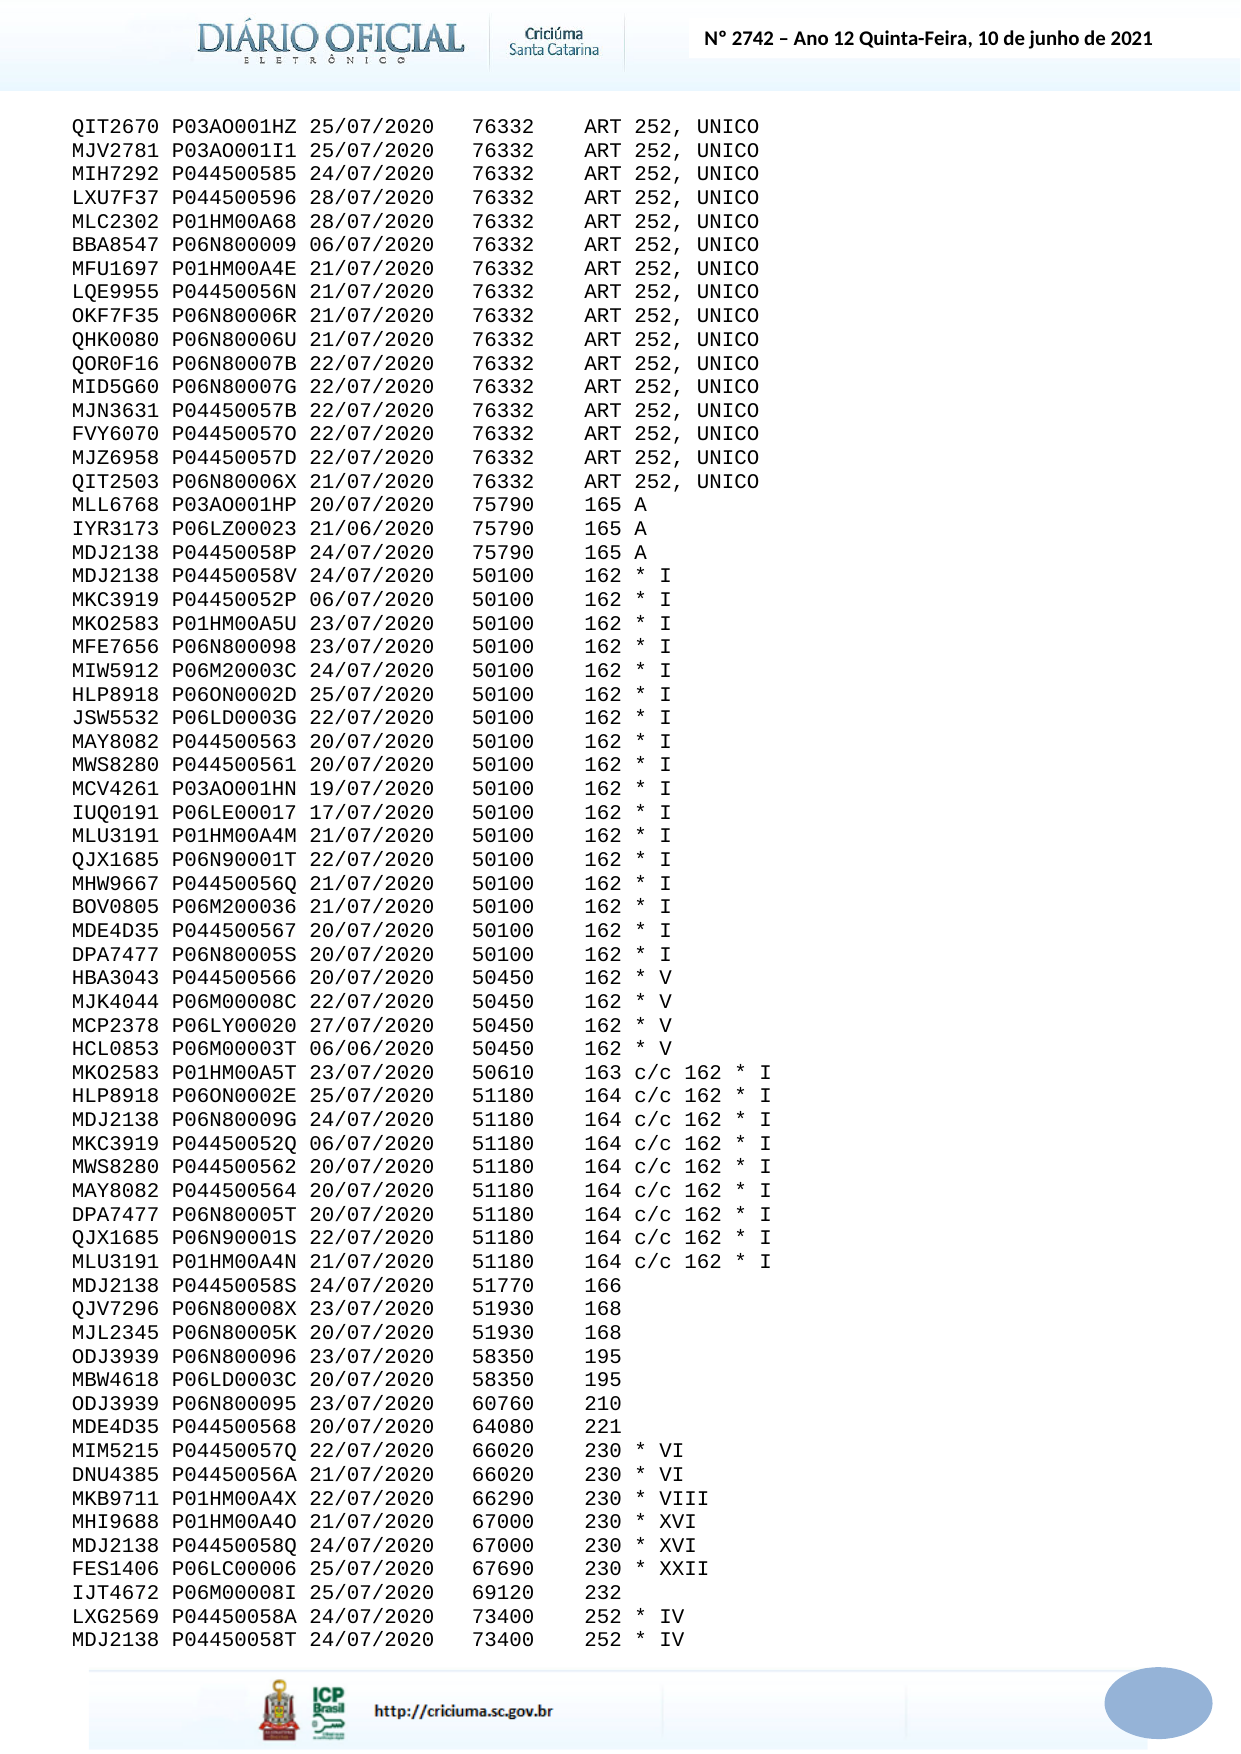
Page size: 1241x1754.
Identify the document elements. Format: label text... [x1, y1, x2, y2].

text DPA7477 P06N80005S 20/07/2020 50100 162 * I [59, 944, 1181, 967]
text ODJ3939 P06N800096 23/07/2020 58350 195 [59, 1346, 1181, 1369]
text MHW9667 P04450056Q 21/07/2020 50100 162 * I [59, 873, 1181, 896]
text MLU3191 P01HM00A4N 21/07/2020 51180 164 c/c 162 * I [59, 1251, 1181, 1275]
text MJZ6958 P04450057D 22/07/2020 76332 ART 252, UNICO [59, 447, 1181, 471]
text LXU7F37 P044500596 28/07/2020 76332 ART 252, UNICO [59, 187, 1181, 211]
text MCP2378 P06LY00020 27/07/2020 50450 162 * V [59, 1014, 1181, 1038]
text MAY8082 P044500563 20/07/2020 50100 162 * I [59, 731, 1181, 754]
text BOV0805 P06M200036 21/07/2020 50100 162 * I [59, 896, 1181, 920]
text MJN3631 P04450057B 22/07/2020 76332 ART 252, UNICO [59, 400, 1181, 423]
text MID5G60 P06N80007G 22/07/2020 76332 ART 252, UNICO [59, 376, 1181, 400]
text QJX1685 P06N90001S 22/07/2020 51180 164 c/c 162 * I [59, 1227, 1181, 1251]
text MCV4261 P03AO001HN 19/07/2020 50100 162 * I [59, 778, 1181, 802]
text MDJ2138 P04450058S 24/07/2020 51770 166 [59, 1275, 1181, 1298]
text MDJ2138 P06N80009G 24/07/2020 51180 164 c/c 162 * I [59, 1109, 1181, 1133]
text MKB9711 P01HM00A4X 22/07/2020 66290 230 * VIII [59, 1487, 1181, 1511]
text OKF7F35 P06N80006R 21/07/2020 76332 ART 252, UNICO [59, 305, 1181, 329]
text QIT2670 P03AO001HZ 25/07/2020 76332 ART 252, UNICO [59, 116, 1181, 140]
text MIH7292 P044500585 24/07/2020 76332 ART 252, UNICO [59, 163, 1181, 187]
text HLP8918 P06ON0002D 25/07/2020 50100 162 * I [59, 683, 1181, 707]
text MKC3919 P04450052Q 06/07/2020 51180 164 c/c 162 * I [59, 1133, 1181, 1156]
text DPA7477 P06N80005T 20/07/2020 51180 164 c/c 162 * I [59, 1204, 1181, 1227]
text MJK4044 P06M00008C 22/07/2020 50450 162 * V [59, 991, 1181, 1014]
text BBA8547 P06N800009 06/07/2020 76332 ART 252, UNICO [59, 234, 1181, 258]
text MLU3191 P01HM00A4M 21/07/2020 50100 162 * I [59, 825, 1181, 849]
text MDJ2138 P04450058P 24/07/2020 75790 165 A [59, 542, 1181, 565]
text MDJ2138 P04450058T 24/07/2020 73400 252 * IV [59, 1629, 1181, 1653]
text HCL0853 P06M00003T 06/06/2020 50450 162 * V [59, 1038, 1181, 1062]
text MWS8280 P044500561 20/07/2020 50100 162 * I [59, 754, 1181, 778]
text QIT2503 P06N80006X 21/07/2020 76332 ART 252, UNICO [59, 471, 1181, 494]
text LXG2569 P04450058A 24/07/2020 73400 252 * IV [59, 1606, 1181, 1629]
text LQE9955 P04450056N 21/07/2020 76332 ART 252, UNICO [59, 282, 1181, 305]
text MIW5912 P06M20003C 24/07/2020 50100 162 * I [59, 660, 1181, 683]
text DNU4385 P04450056A 21/07/2020 66020 230 * VI [59, 1464, 1181, 1487]
text QHK0080 P06N80006U 21/07/2020 76332 ART 252, UNICO [59, 329, 1181, 352]
text MKC3919 P04450052P 06/07/2020 50100 162 * I [59, 589, 1181, 613]
text MDJ2138 P04450058V 24/07/2020 50100 162 * I [59, 565, 1181, 589]
text MDJ2138 P04450058Q 24/07/2020 67000 230 * XVI [59, 1535, 1181, 1558]
text MWS8280 P044500562 20/07/2020 51180 164 c/c 162 * I [59, 1156, 1181, 1180]
text QJV7296 P06N80008X 23/07/2020 51930 168 [59, 1298, 1181, 1322]
text QOR0F16 P06N80007B 22/07/2020 76332 ART 252, UNICO [59, 352, 1181, 376]
text MKO2583 P01HM00A5T 23/07/2020 50610 163 c/c 162 * I [59, 1062, 1181, 1086]
text MFU1697 P01HM00A4E 21/07/2020 76332 ART 252, UNICO [59, 258, 1181, 282]
text JSW5532 P06LD0003G 22/07/2020 50100 162 * I [59, 707, 1181, 731]
text HBA3043 P044500566 20/07/2020 50450 162 * V [59, 967, 1181, 991]
text HLP8918 P06ON0002E 25/07/2020 51180 164 c/c 162 * I [59, 1086, 1181, 1109]
text MLL6768 P03AO001HP 20/07/2020 75790 165 A [59, 494, 1181, 518]
text IUQ0191 P06LE00017 17/07/2020 50100 162 * I [59, 802, 1181, 825]
text MHI9688 P01HM00A4O 21/07/2020 67000 230 * XVI [59, 1511, 1181, 1535]
text IJT4672 P06M00008I 25/07/2020 69120 232 [59, 1582, 1181, 1606]
text FVY6070 P04450057O 22/07/2020 76332 ART 252, UNICO [59, 423, 1181, 447]
text FES1406 P06LC00006 25/07/2020 67690 230 * XXII [59, 1558, 1181, 1582]
text ODJ3939 P06N800095 23/07/2020 60760 210 [59, 1393, 1181, 1417]
text MJL2345 P06N80005K 20/07/2020 51930 168 [59, 1322, 1181, 1346]
text MFE7656 P06N800098 23/07/2020 50100 162 * I [59, 636, 1181, 660]
text MKO2583 P01HM00A5U 23/07/2020 50100 162 * I [59, 613, 1181, 636]
text MDE4D35 P044500567 20/07/2020 50100 162 * I [59, 920, 1181, 944]
text MDE4D35 P044500568 20/07/2020 64080 221 [59, 1417, 1181, 1440]
text MLC2302 P01HM00A68 28/07/2020 76332 ART 252, UNICO [59, 211, 1181, 234]
text MIM5215 P04450057Q 22/07/2020 66020 230 * VI [59, 1440, 1181, 1464]
text QJX1685 P06N90001T 22/07/2020 50100 162 * I [59, 849, 1181, 873]
text MJV2781 P03AO001I1 25/07/2020 76332 ART 252, UNICO [59, 140, 1181, 163]
text MAY8082 P044500564 20/07/2020 51180 164 c/c 162 * I [59, 1180, 1181, 1204]
text IYR3173 P06LZ00023 21/06/2020 75790 165 A [59, 518, 1181, 542]
text MBW4618 P06LD0003C 20/07/2020 58350 195 [59, 1369, 1181, 1393]
